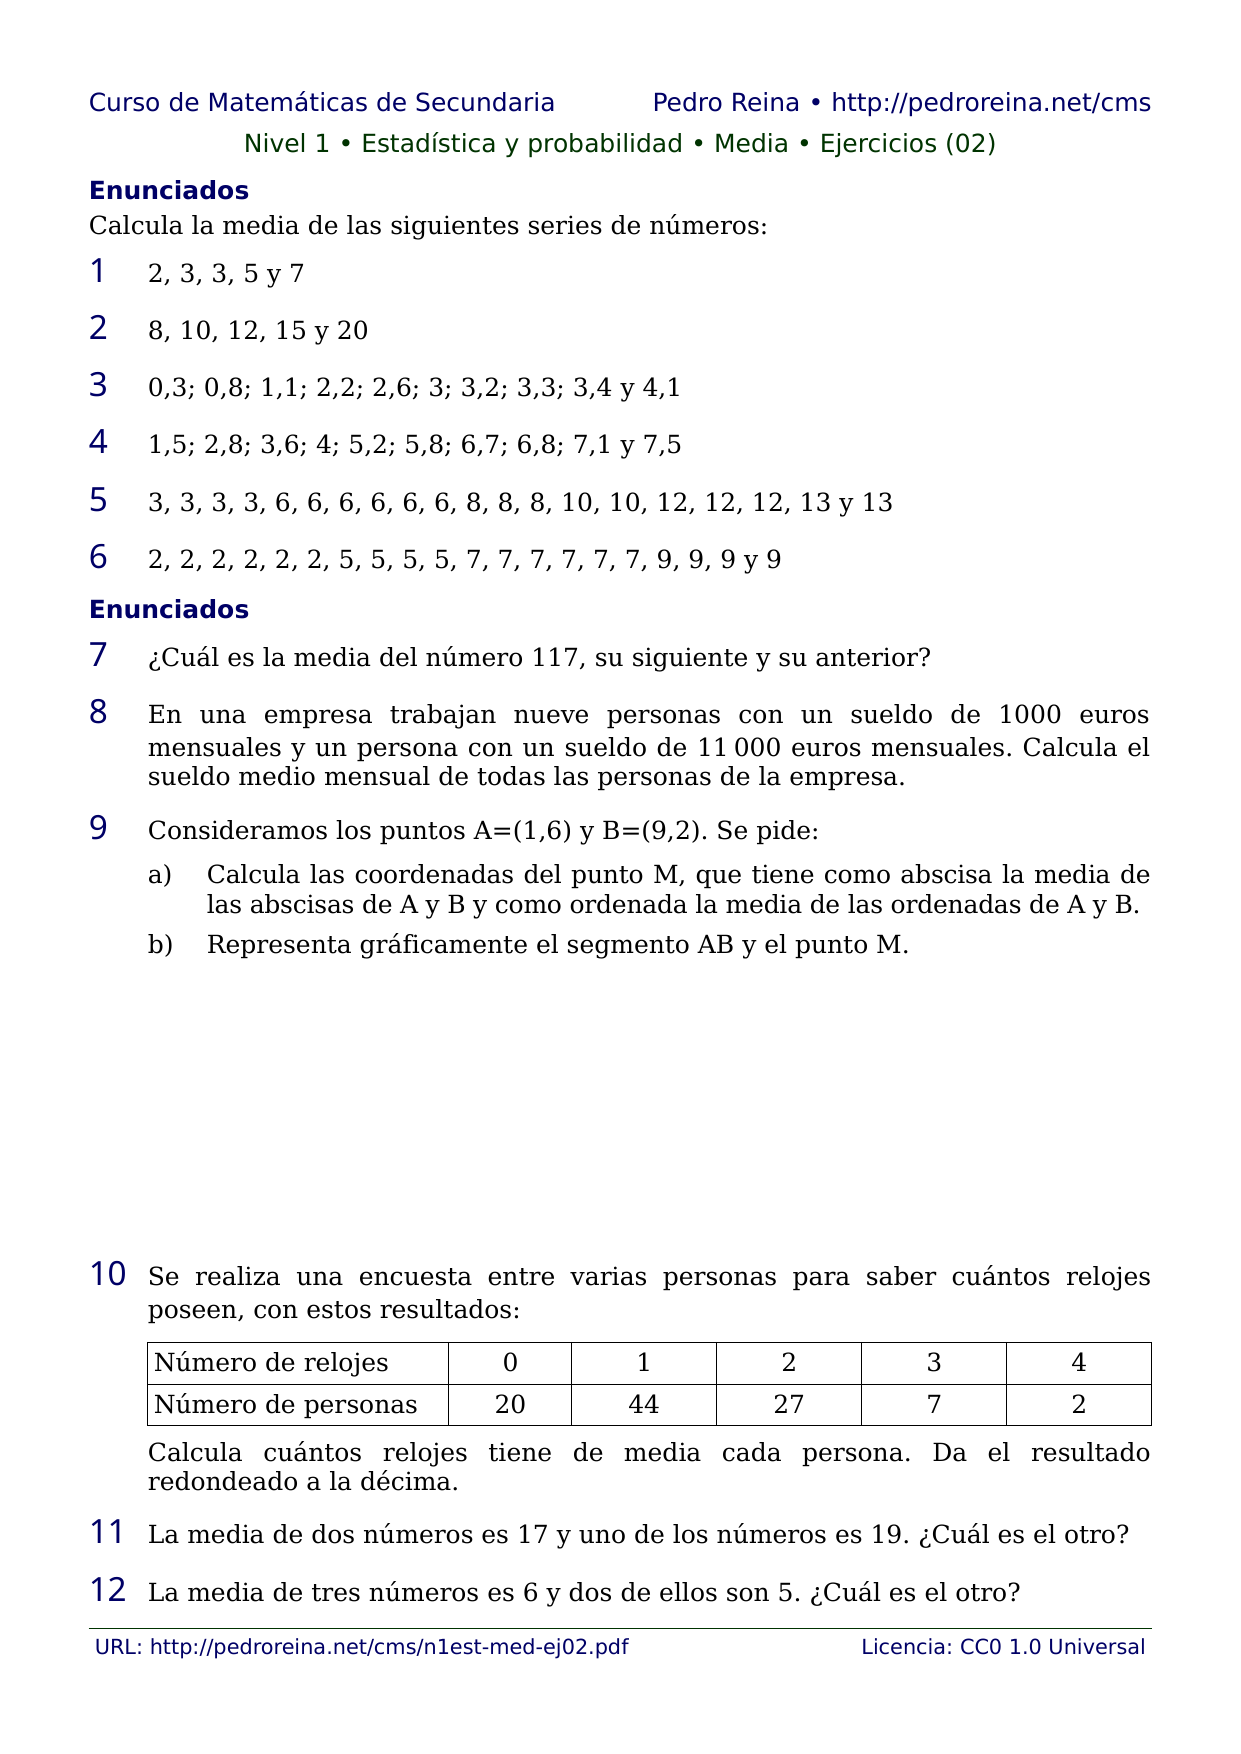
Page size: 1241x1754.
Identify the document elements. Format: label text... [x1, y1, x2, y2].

list 8, 10, 12, 15 y 20 [88, 304, 1152, 349]
table_cell 2 [1007, 1385, 1151, 1425]
table_header 4 [1007, 1343, 1151, 1383]
list Consideramos los puntos A=(1,6) y B=(9,2). Se pide: [88, 803, 1152, 849]
table_cell 20 [449, 1385, 571, 1425]
list Se realiza una encuesta entre varias personas para saber cuántos relojes poseen, con estos resultados: [88, 1249, 1152, 1324]
table_header 2 [717, 1343, 861, 1383]
list En una empresa trabajan nueve personas con un sueldo de 1000 euros mensuales y un persona con un sueldo de 11 000 euros mensuales. Calcula el sueldo medio mensual de todas las personas de la empresa. [88, 688, 1152, 792]
text Enunciados [88, 596, 1152, 625]
list 2, 2, 2, 2, 2, 2, 5, 5, 5, 5, 7, 7, 7, 7, 7, 7, 9, 9, 9 y 9 [88, 532, 1152, 578]
text Nivel 1 • Estadística y probabilidad • Media • Ejercicios (02) [88, 129, 1152, 159]
list 3, 3, 3, 3, 6, 6, 6, 6, 6, 6, 8, 8, 8, 10, 10, 12, 12, 12, 13 y 13 [88, 475, 1152, 521]
text Curso de Matemáticas de Secundaria Pedro Reina • http://pedroreina.net/cms [88, 88, 1152, 118]
list La media de tres números es 6 y dos de ellos son 5. ¿Cuál es el otro? [88, 1565, 1152, 1611]
table_cell 7 [862, 1385, 1006, 1425]
list La media de dos números es 17 y uno de los números es 19. ¿Cuál es el otro? [88, 1508, 1152, 1553]
table_cell 44 [572, 1385, 716, 1425]
list 1,5; 2,8; 3,6; 4; 5,2; 5,8; 6,7; 6,8; 7,1 y 7,5 [88, 418, 1152, 463]
text Calcula cuántos relojes tiene de media cada persona. Da el resultado redondeado a la décima. [148, 1438, 1152, 1496]
list 2, 3, 3, 5 y 7 [88, 247, 1152, 292]
table_header Número de relojes [148, 1343, 448, 1383]
text Calcula la media de las siguientes series de números: [88, 211, 1152, 241]
text Enunciados [88, 176, 1152, 206]
table_cell Número de personas [148, 1385, 448, 1425]
list ¿Cuál es la media del número 117, su siguiente y su anterior? [88, 631, 1152, 676]
table_cell 27 [717, 1385, 861, 1425]
table_header 0 [449, 1343, 571, 1383]
text b) Representa gráficamente el segmento AB y el punto M. [148, 931, 1152, 960]
table_header 3 [862, 1343, 1006, 1383]
text a) Calcula las coordenadas del punto M, que tiene como abscisa la media de las abscisas de A y B y como ordenada la media de las ordenadas de A y B. [148, 861, 1152, 919]
list 0,3; 0,8; 1,1; 2,2; 2,6; 3; 3,2; 3,3; 3,4 y 4,1 [88, 361, 1152, 406]
table_header 1 [572, 1343, 716, 1383]
